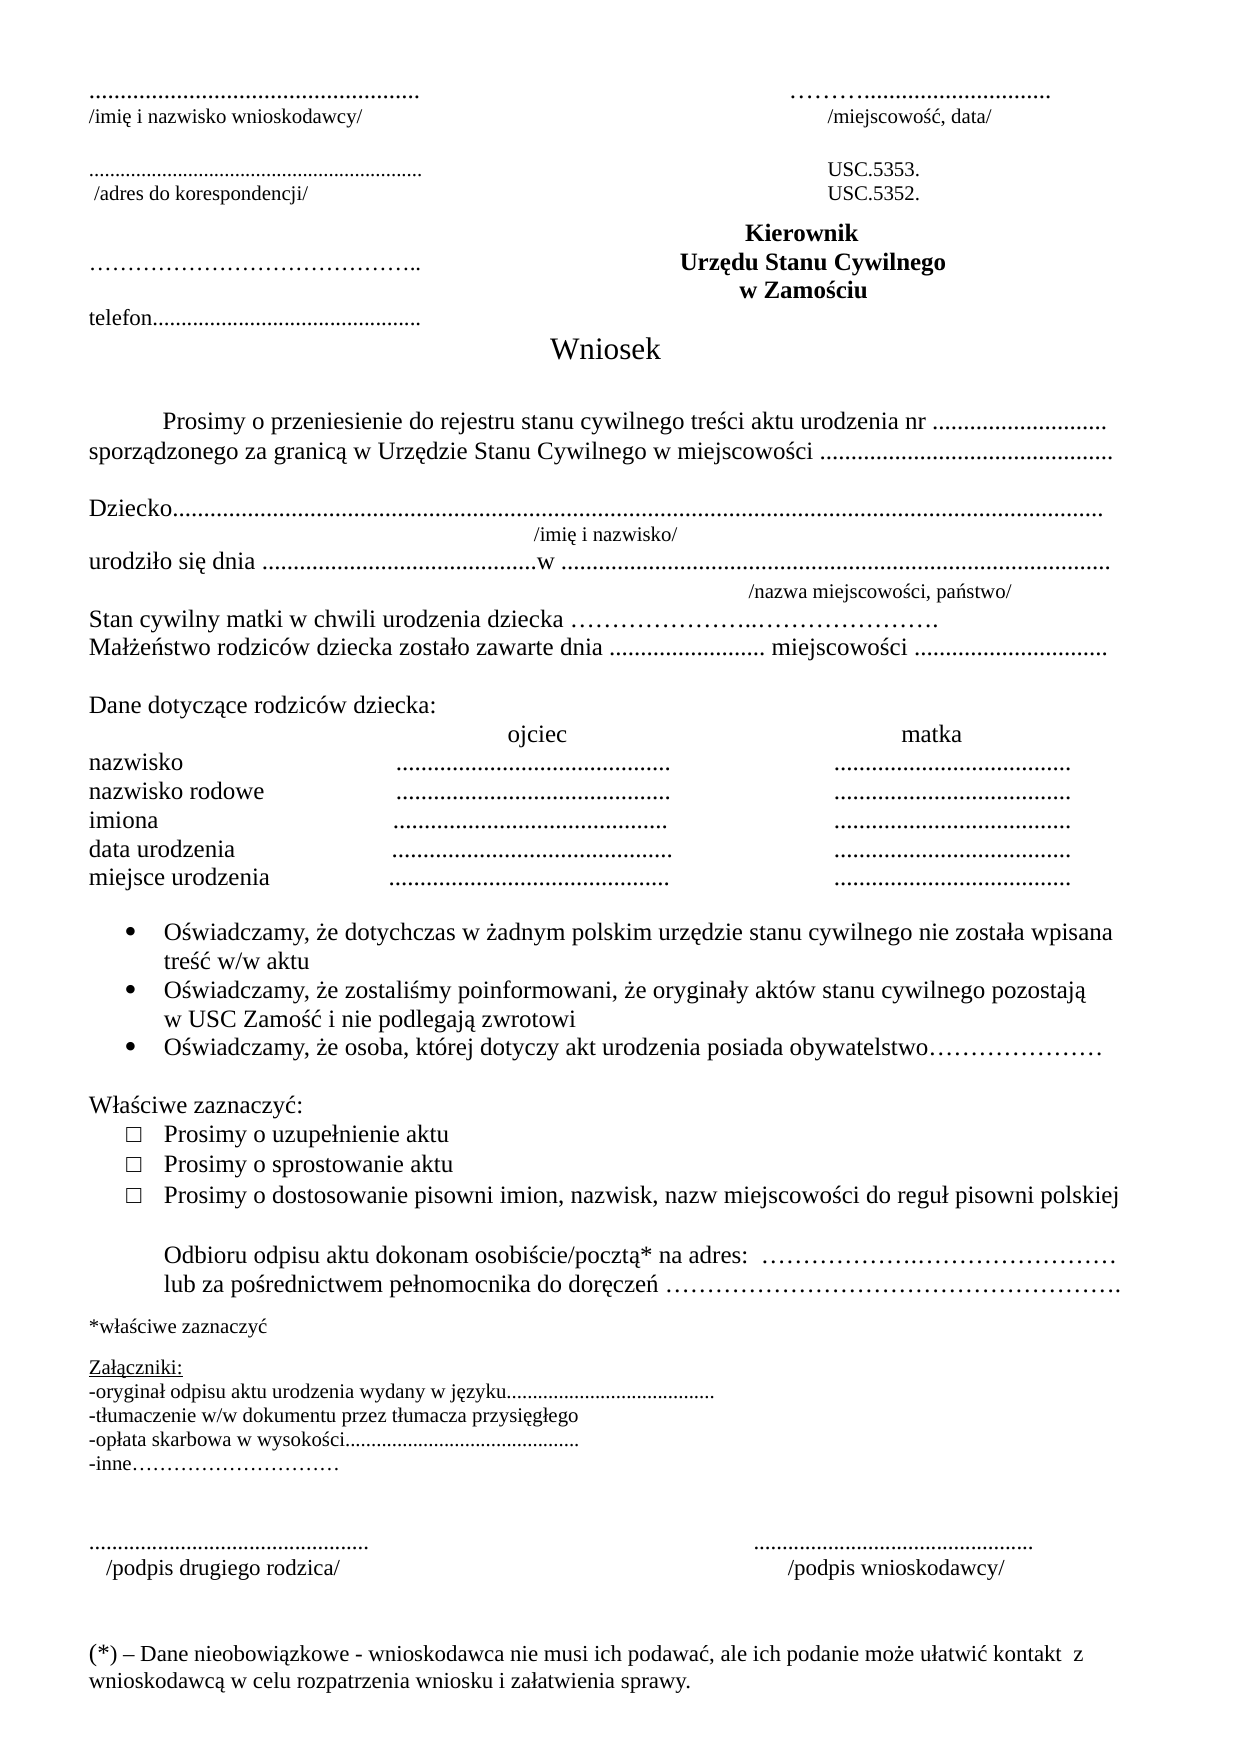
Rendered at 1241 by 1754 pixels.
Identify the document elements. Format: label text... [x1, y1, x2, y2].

text /nazwa miejscowości, państwo/ [89, 575, 1122, 604]
text ................................................. ................................................. [89, 1528, 1122, 1554]
text /adres do korespondencji/ USC.5352. [89, 181, 1122, 205]
text Kierownik [89, 218, 1122, 247]
text nazwisko ............................................ ...................................... [89, 747, 1122, 776]
text ojciec matka [89, 719, 1122, 747]
text Właściwe zaznaczyć: [89, 1090, 1122, 1119]
text nazwisko rodowe ............................................ ...................................... [89, 776, 1122, 805]
text Dane dotyczące rodziców dziecka: [89, 690, 1122, 719]
list Prosimy o uzupełnienie aktu [126, 1119, 1122, 1149]
text /imię i nazwisko wnioskodawcy/ /miejscowość, data/ [89, 104, 1122, 157]
list Prosimy o sprostowanie aktu [126, 1149, 1122, 1180]
text /imię i nazwisko/ [89, 522, 1122, 546]
text /podpis drugiego rodzica/ /podpis wnioskodawcy/ [89, 1554, 1122, 1581]
list Oświadczamy, że dotychczas w żadnym polskim urzędzie stanu cywilnego nie została wpisana treść w/w aktu [126, 917, 1122, 975]
text Prosimy o przeniesienie do rejestru stanu cywilnego treści aktu urodzenia nr ............................ sporządzonego za granicą w Urzędzie Stanu Cywilnego w miejscowości ............................................... [89, 402, 1122, 464]
list Oświadczamy, że osoba, której dotyczy akt urodzenia posiada obywatelstwo………………… [126, 1032, 1122, 1061]
text miejsce urodzenia ............................................. ...................................... [89, 862, 1122, 891]
text Załączniki: [89, 1355, 1122, 1379]
list Oświadczamy, że zostaliśmy poinformowani, że oryginały aktów stanu cywilnego pozostają w USC Zamość i nie podlegają zwrotowi [126, 975, 1122, 1032]
text Małżeństwo rodziców dziecka zostało zawarte dnia ......................... miejscowości ............................... [89, 632, 1122, 661]
text telefon............................................... [89, 304, 1122, 330]
list Prosimy o dostosowanie pisowni imion, nazwisk, nazw miejscowości do reguł pisowni polskiej [126, 1180, 1122, 1211]
text *właściwe zaznaczyć [89, 1314, 1122, 1338]
text -oryginał odpisu aktu urodzenia wydany w języku........................................ [89, 1379, 1122, 1403]
text Odbioru odpisu aktu dokonam osobiście/pocztą* na adres: ……………….…………………… lub za pośrednictwem pełnomocnika do doręczeń ………………………………………………. [164, 1240, 1122, 1297]
text -tłumaczenie w/w dokumentu przez tłumacza przysięgłego [89, 1403, 1122, 1427]
text (*) – Dane nieobowiązkowe - wnioskodawca nie musi ich podawać, ale ich podanie może ułatwić kontakt z wnioskodawcą w celu rozpatrzenia wniosku i załatwienia sprawy. [89, 1638, 1122, 1693]
text Dziecko..................................................................................................................................................... [89, 493, 1122, 522]
text ..................................................... ……….............................. [89, 76, 1122, 104]
text -inne………………………… [89, 1451, 1122, 1475]
text imiona ............................................ ...................................... [89, 805, 1122, 834]
text data urodzenia ............................................. ...................................... [89, 834, 1122, 862]
text -opłata skarbowa w wysokości............................................. [89, 1427, 1122, 1451]
text Stan cywilny matki w chwili urodzenia dziecka …………………..…………………. [89, 604, 1122, 632]
text …………………………………….. Urzędu Stanu Cywilnego w Zamościu [89, 247, 1122, 304]
text urodziło się dnia ............................................w ........................................................................................ [89, 546, 1122, 575]
text ................................................................ USC.5353. [89, 157, 1122, 181]
text Wniosek [89, 330, 1122, 366]
